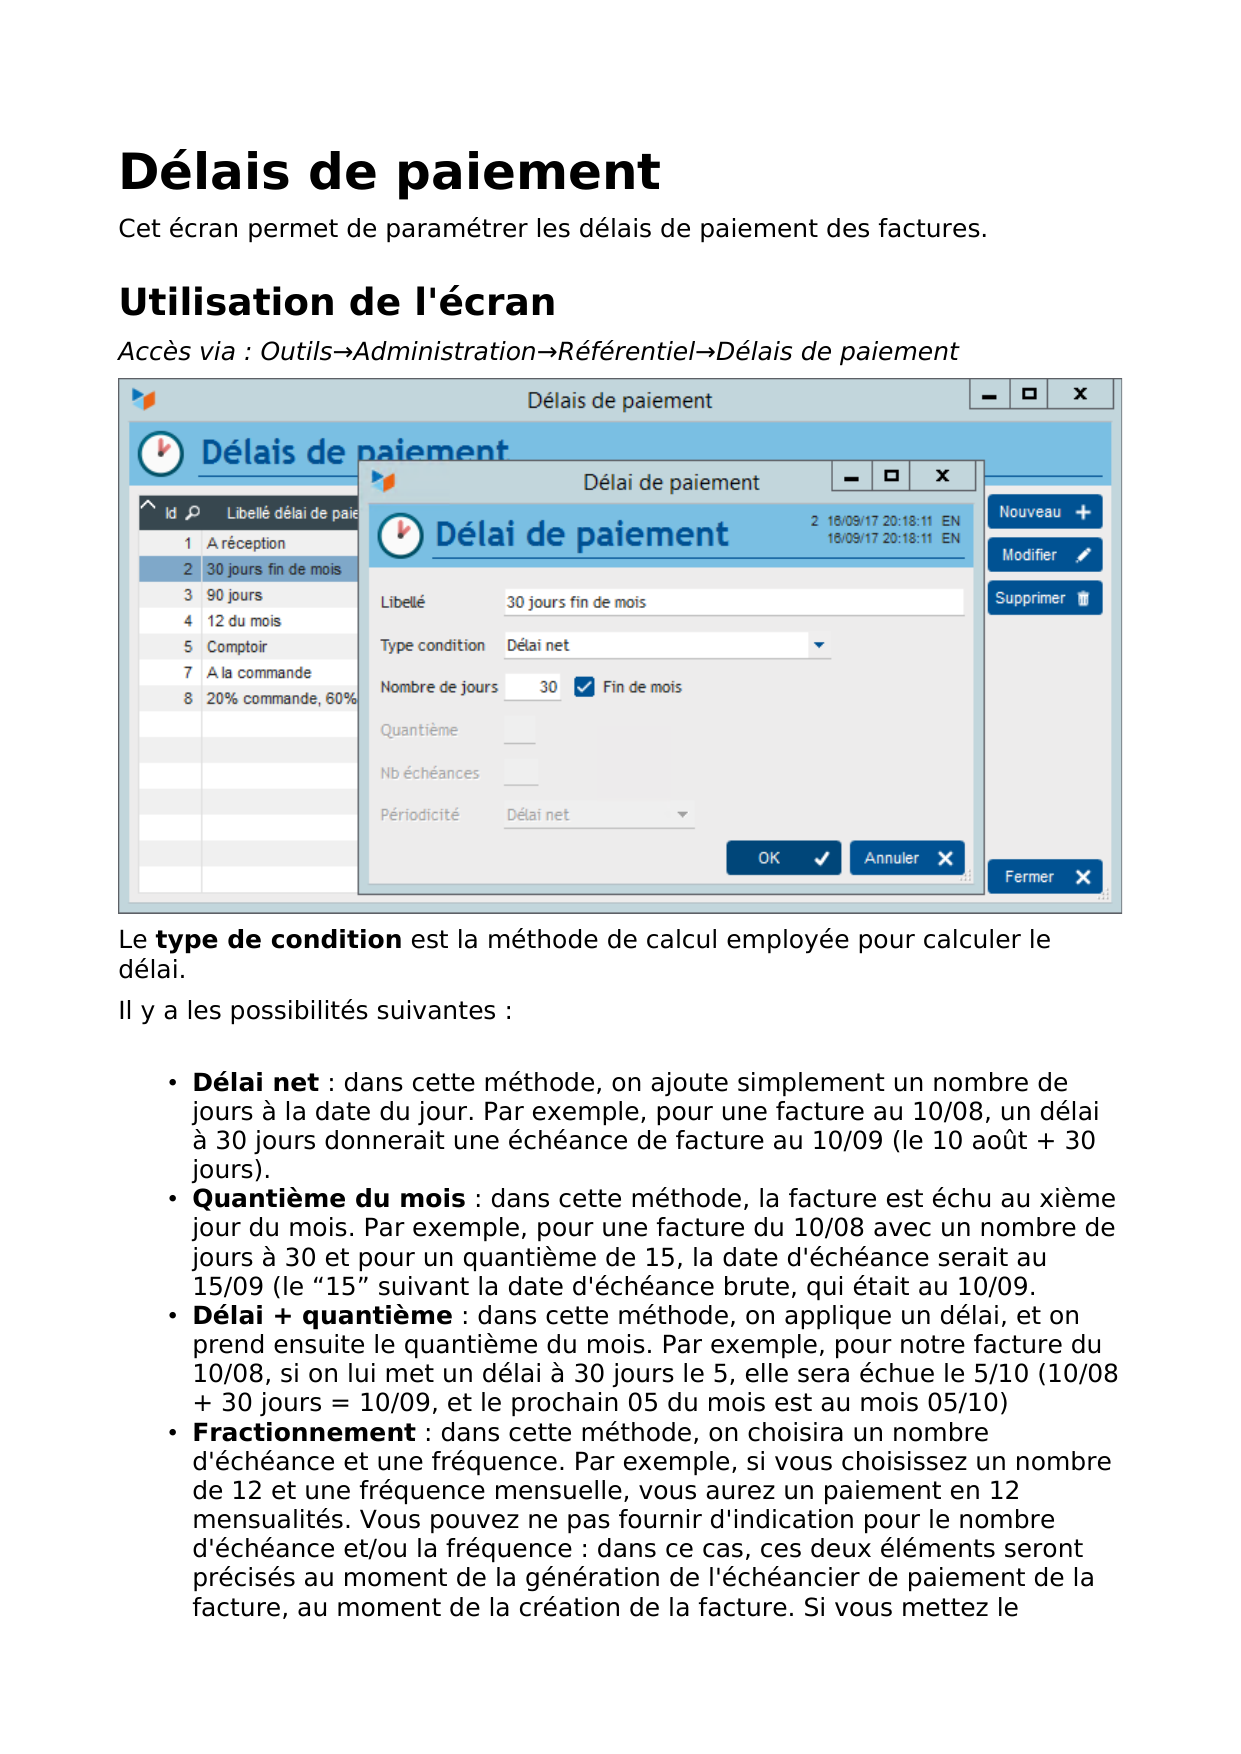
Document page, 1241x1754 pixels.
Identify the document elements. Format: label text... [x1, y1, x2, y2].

picture [118, 378, 1123, 914]
subtitle Délais de paiement [118, 143, 1122, 201]
text Le type de condition est la méthode de calcul employée pour calculer le délai. [118, 926, 1122, 984]
text Cet écran permet de paramétrer les délais de paiement des factures. [118, 214, 1122, 243]
list Fractionnement : dans cette méthode, on choisira un nombre d'échéance et une fréquence. Par exemple, si vous choisissez un nombre de 12 et une fréquence mensuelle, vous aurez un paiement en 12 mensualités. Vous pouvez ne pas fournir d'indication pour le nombre d'échéance et/ou la fréquence : dans ce cas, ces deux éléments seront précisés au moment de la génération de l'échéancier de paiement de la facture, au moment de la création de la facture. Si vous mettez le [177, 1418, 1122, 1622]
text Accès via : Outils→Administration→Référentiel→Délais de paiement [118, 337, 1122, 366]
list Délai net : dans cette méthode, on ajoute simplement un nombre de jours à la date du jour. Par exemple, pour une facture au 10/08, un délai à 30 jours donnerait une échéance de facture au 10/09 (le 10 août + 30 jours). [177, 1068, 1122, 1184]
list Quantième du mois : dans cette méthode, la facture est échu au xième jour du mois. Par exemple, pour une facture du 10/08 avec un nombre de jours à 30 et pour un quantième de 15, la date d'échéance serait au 15/09 (le “15” suivant la date d'échéance brute, qui était au 10/09. [177, 1184, 1122, 1301]
text Il y a les possibilités suivantes : [118, 997, 1122, 1026]
list Délai + quantième : dans cette méthode, on applique un délai, et on prend ensuite le quantième du mois. Par exemple, pour notre facture du 10/08, si on lui met un délai à 30 jours le 5, elle sera échue le 5/10 (10/08 + 30 jours = 10/09, et le prochain 05 du mois est au mois 05/10) [177, 1301, 1122, 1418]
subtitle Utilisation de l'écran [118, 281, 1122, 324]
